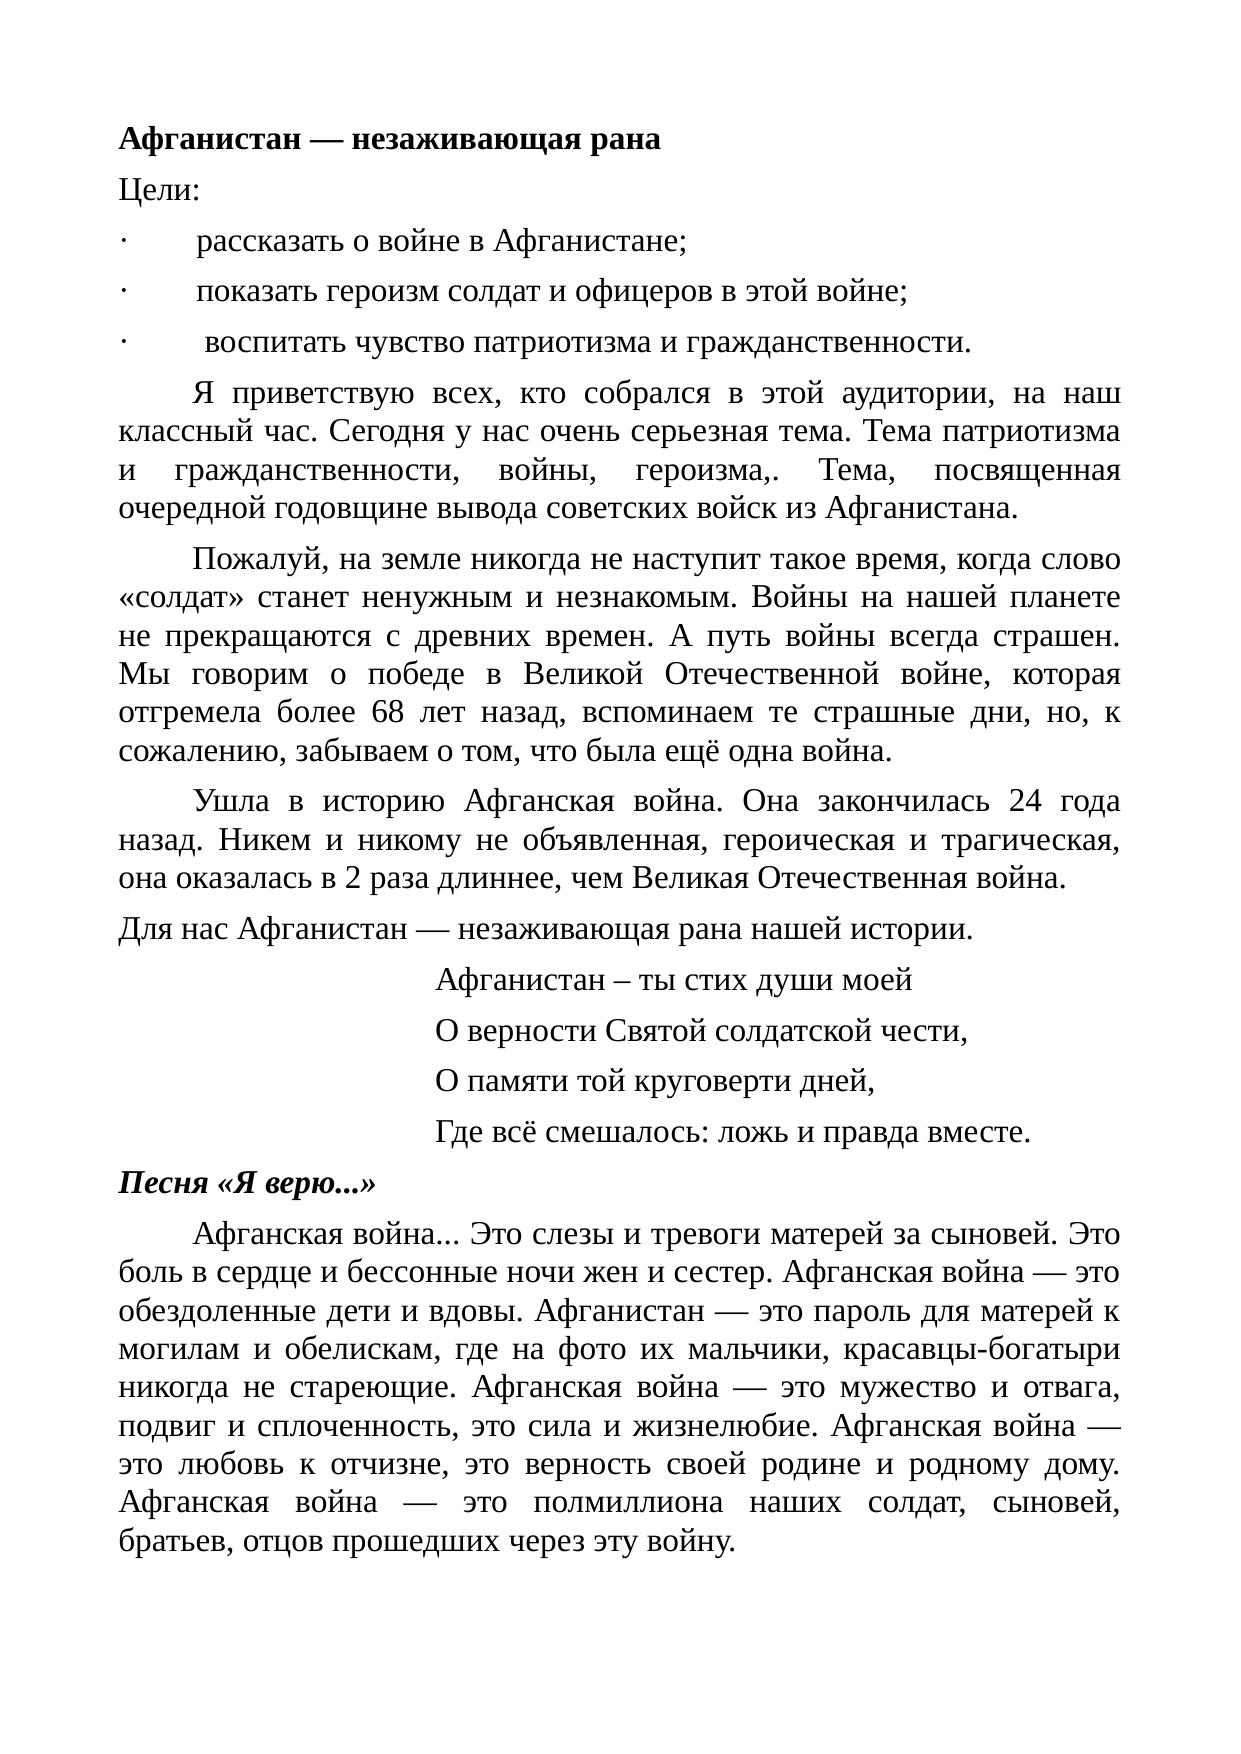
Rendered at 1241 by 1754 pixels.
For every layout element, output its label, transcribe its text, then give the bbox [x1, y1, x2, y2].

text Пожалуй, на земле никогда не наступит такое время, когда слово «солдат» станет ненужным и незнакомым. Войны на нашей планете не прекращаются с древних времен. А путь войны всегда страшен. Мы говорим о победе в Великой Отечественной войне, которая отгремела более 68 лет назад, вспоминаем те страшные дни, но, к сожалению, забываем о том, что была ещё одна война. [118, 538, 1122, 768]
text Цели: [118, 169, 1122, 207]
text Я приветствую всех, кто собрался в этой аудитории, на наш классный час. Сегодня у нас очень серьезная тема. Тема патриотизма и гражданственности, войны, героизма,. Тема, посвященная очередной годовщине вывода советских войск из Афганистана. [118, 372, 1122, 526]
text О верности Святой солдатской чести, [118, 1010, 1122, 1048]
text О памяти той круговерти дней, [118, 1061, 1122, 1099]
text Для нас Афганистан — незаживающая рана нашей истории. [118, 908, 1122, 946]
text Афганистан – ты стих души моей [118, 959, 1122, 997]
text Где всё смешалось: ложь и правда вместе. [118, 1111, 1122, 1150]
text · рассказать о войне в Афганистане; [118, 220, 1122, 258]
text · показать героизм солдат и офицеров в этой войне; [118, 271, 1122, 309]
text Афганская война... Это слезы и тревоги матерей за сыновей. Это боль в сердце и бессонные ночи жен и сестер. Афганская война — это обездоленные дети и вдовы. Афганистан — это пароль для матерей к могилам и обелискам, где на фото их мальчики, красавцы-богатыри никогда не стареющие. Афганская война — это мужество и отвага, подвиг и сплоченность, это сила и жизнелюбие. Афганская война — это любовь к отчизне, это верность своей родине и родному дому. Афганская война — это полмиллиона наших солдат, сыновей, братьев, отцов прошедших через эту войну. [118, 1213, 1122, 1558]
text · воспитать чувство патриотизма и гражданственности. [118, 321, 1122, 360]
text Ушла в историю Афганская война. Она закончилась 24 года назад. Никем и никому не объявленная, героическая и трагическая, она оказалась в 2 раза длиннее, чем Великая Отечественная война. [118, 781, 1122, 896]
text Песня «Я верю...» [118, 1162, 1122, 1201]
text Афганистан — незаживающая рана [118, 118, 1122, 156]
